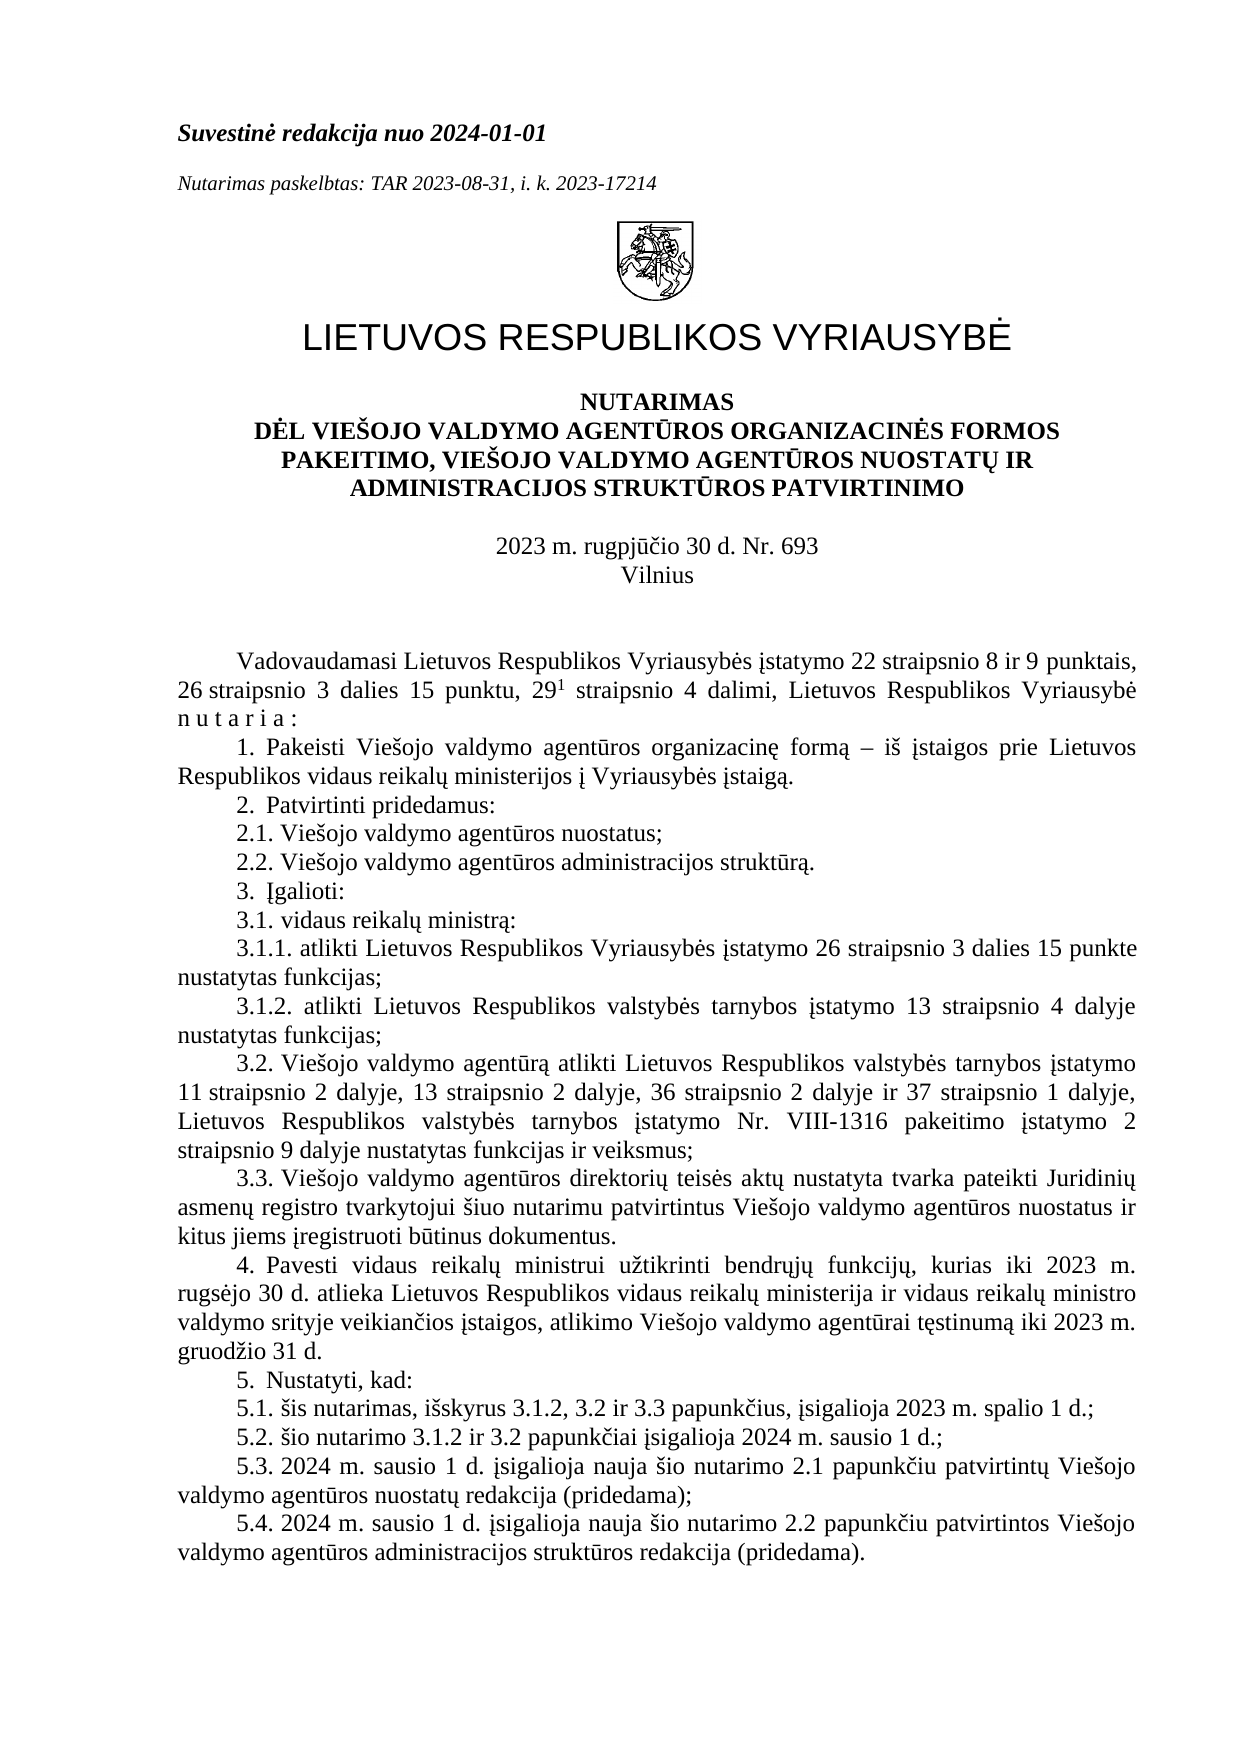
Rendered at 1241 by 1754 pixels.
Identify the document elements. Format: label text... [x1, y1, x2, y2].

text 5. Nustatyti, kad: [177, 1365, 1137, 1393]
text 2023 m. rugpjūčio 30 d. Nr. 693 [177, 531, 1137, 560]
text 3.1. vidaus reikalų ministrą: [177, 905, 1137, 933]
text 5.2. šio nutarimo 3.1.2 ir 3.2 papunkčiai įsigalioja 2024 m. sausio 1 d.; [236, 1422, 1137, 1451]
text 3.2. Viešojo valdymo agentūrą atlikti Lietuvos Respublikos valstybės tarnybos įstatymo 11 straipsnio 2 dalyje, 13 straipsnio 2 dalyje, 36 straipsnio 2 dalyje ir 37 straipsnio 1 dalyje, Lietuvos Respublikos valstybės tarnybos įstatymo Nr. VIII-1316 pakeitimo įstatymo 2 straipsnio 9 dalyje nustatytas funkcijas ir veiksmus; [177, 1048, 1137, 1163]
text 5.1. šis nutarimas, išskyrus 3.1.2, 3.2 ir 3.3 papunkčius, įsigalioja 2023 m. spalio 1 d.; [236, 1393, 1137, 1422]
text 3.1.1. atlikti Lietuvos Respublikos Vyriausybės įstatymo 26 straipsnio 3 dalies 15 punkte nustatytas funkcijas; [177, 933, 1137, 991]
text 1. Pakeisti Viešojo valdymo agentūros organizacinę formą – iš įstaigos prie Lietuvos Respublikos vidaus reikalų ministerijos į Vyriausybės įstaigą. [177, 732, 1137, 790]
text 5.3. 2024 m. sausio 1 d. įsigalioja nauja šio nutarimo 2.1 papunkčiu patvirtintų Viešojo valdymo agentūros nuostatų redakcija (pridedama); [177, 1451, 1137, 1508]
text Suvestinė redakcija nuo 2024-01-01 [177, 118, 1137, 147]
text 2.2. Viešojo valdymo agentūros administracijos struktūrą. [177, 847, 1137, 876]
text 2.1. Viešojo valdymo agentūros nuostatus; [177, 818, 1137, 847]
text Lietuvos Respublikos Vyriausybė [177, 315, 1137, 358]
text 3.1.2. atlikti Lietuvos Respublikos valstybės tarnybos įstatymo 13 straipsnio 4 dalyje nustatytas funkcijas; [177, 991, 1137, 1048]
text 3. Įgalioti: [177, 876, 1137, 905]
text DĖL VIEŠOJO VALDYMO AGENTŪROS ORGANIZACINĖS FORMOS PAKEITIMO, VIEŠOJO VALDYMO AGENTŪROS NUOSTATŲ IR ADMINISTRACIJOS STRUKTŪROS PATVIRTINIMO [177, 416, 1137, 502]
text 2. Patvirtinti pridedamus: [177, 790, 1137, 818]
text Vilnius [177, 560, 1137, 588]
text Nutarimas paskelbtas: TAR 2023-08-31, i. k. 2023-17214 [177, 171, 1137, 195]
text Vadovaudamasi Lietuvos Respublikos Vyriausybės įstatymo 22 straipsnio 8 ir 9 punktais, 26 straipsnio 3 dalies 15 punktu, 291 straipsnio 4 dalimi, Lietuvos Respublikos Vyriausybė nutaria: [177, 646, 1137, 732]
text nutarimas [177, 387, 1137, 416]
text 3.3. Viešojo valdymo agentūros direktorių teisės aktų nustatyta tvarka pateikti Juridinių asmenų registro tvarkytojui šiuo nutarimu patvirtintus Viešojo valdymo agentūros nuostatus ir kitus jiems įregistruoti būtinus dokumentus. [177, 1163, 1137, 1250]
text 4. Pavesti vidaus reikalų ministrui užtikrinti bendrųjų funkcijų, kurias iki 2023 m. rugsėjo 30 d. atlieka Lietuvos Respublikos vidaus reikalų ministerija ir vidaus reikalų ministro valdymo srityje veikiančios įstaigos, atlikimo Viešojo valdymo agentūrai tęstinumą iki 2023 m. gruodžio 31 d. [177, 1250, 1137, 1365]
text 5.4. 2024 m. sausio 1 d. įsigalioja nauja šio nutarimo 2.2 papunkčiu patvirtintos Viešojo valdymo agentūros administracijos struktūros redakcija (pridedama). [177, 1508, 1137, 1566]
